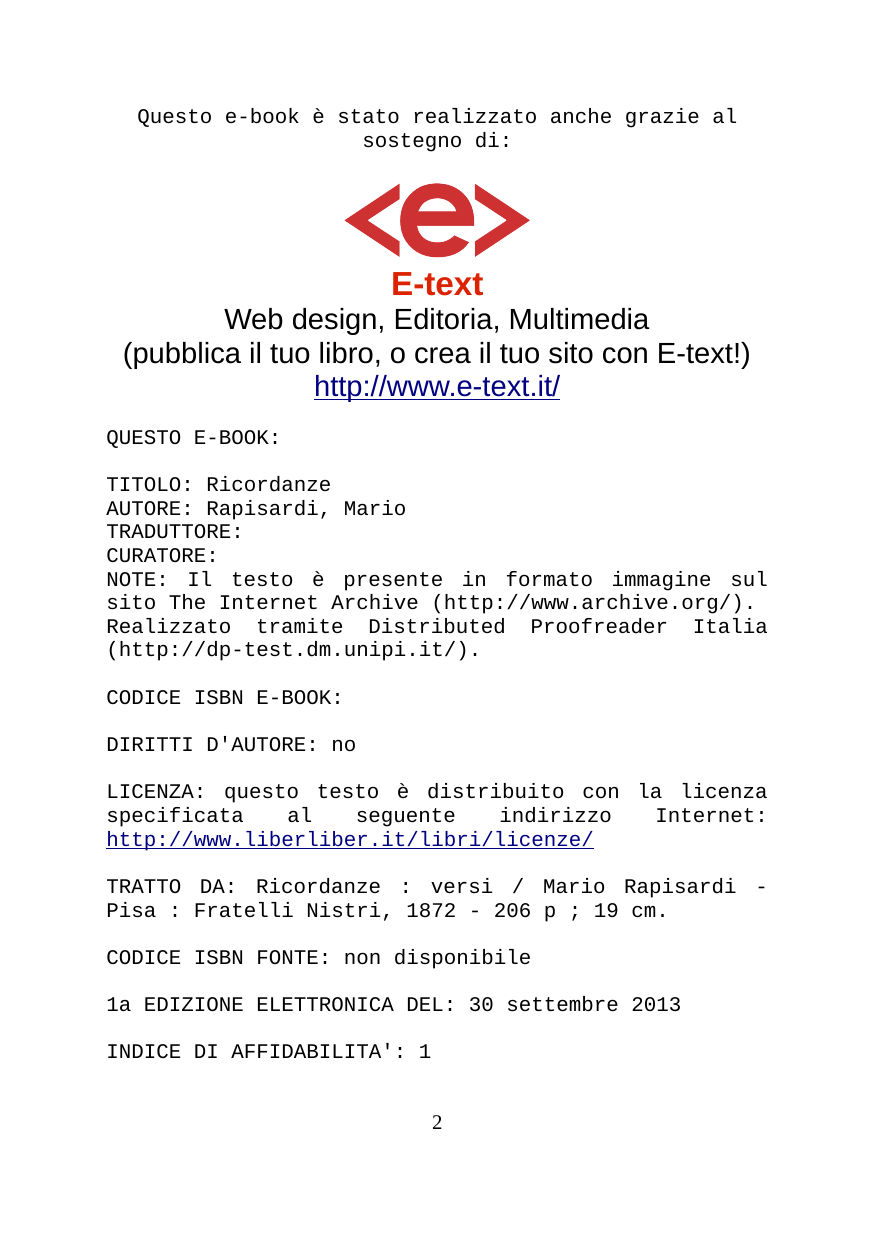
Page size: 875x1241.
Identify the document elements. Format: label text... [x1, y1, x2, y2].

text AUTORE: Rapisardi, Mario [106, 498, 768, 521]
text CURATORE: [106, 545, 768, 568]
text (pubblica il tuo libro, o crea il tuo sito con E-text!) [106, 336, 768, 369]
text NOTE: Il testo è presente in formato immagine sul sito The Internet Archive (http://www.archive.org/). [106, 568, 768, 616]
text TITOLO: Ricordanze [106, 474, 768, 498]
text E-text [106, 264, 768, 302]
text TRATTO DA: Ricordanze : versi / Mario Rapisardi - Pisa : Fratelli Nistri, 1872 - 206 p ; 19 cm. [106, 876, 768, 923]
text DIRITTI D'AUTORE: no [106, 734, 768, 758]
text LICENZA: questo testo è distribuito con la licenza specificata al seguente indirizzo Internet: http://www.liberliber.it/libri/licenze/ [106, 781, 768, 852]
text TRADUTTORE: [106, 521, 768, 545]
picture [343, 183, 531, 258]
text QUESTO E-BOOK: [106, 427, 768, 450]
text 1a EDIZIONE ELETTRONICA DEL: 30 settembre 2013 [106, 994, 768, 1018]
text INDICE DI AFFIDABILITA': 1 [106, 1041, 768, 1065]
text Questo e-book è stato realizzato anche grazie al sostegno di: [106, 106, 768, 153]
text CODICE ISBN FONTE: non disponibile [106, 947, 768, 971]
text CODICE ISBN E-BOOK: [106, 687, 768, 710]
text http://www.e-text.it/ [106, 369, 768, 403]
text Realizzato tramite Distributed Proofreader Italia (http://dp-test.dm.unipi.it/). [106, 616, 768, 663]
text Web design, Editoria, Multimedia [106, 302, 768, 336]
